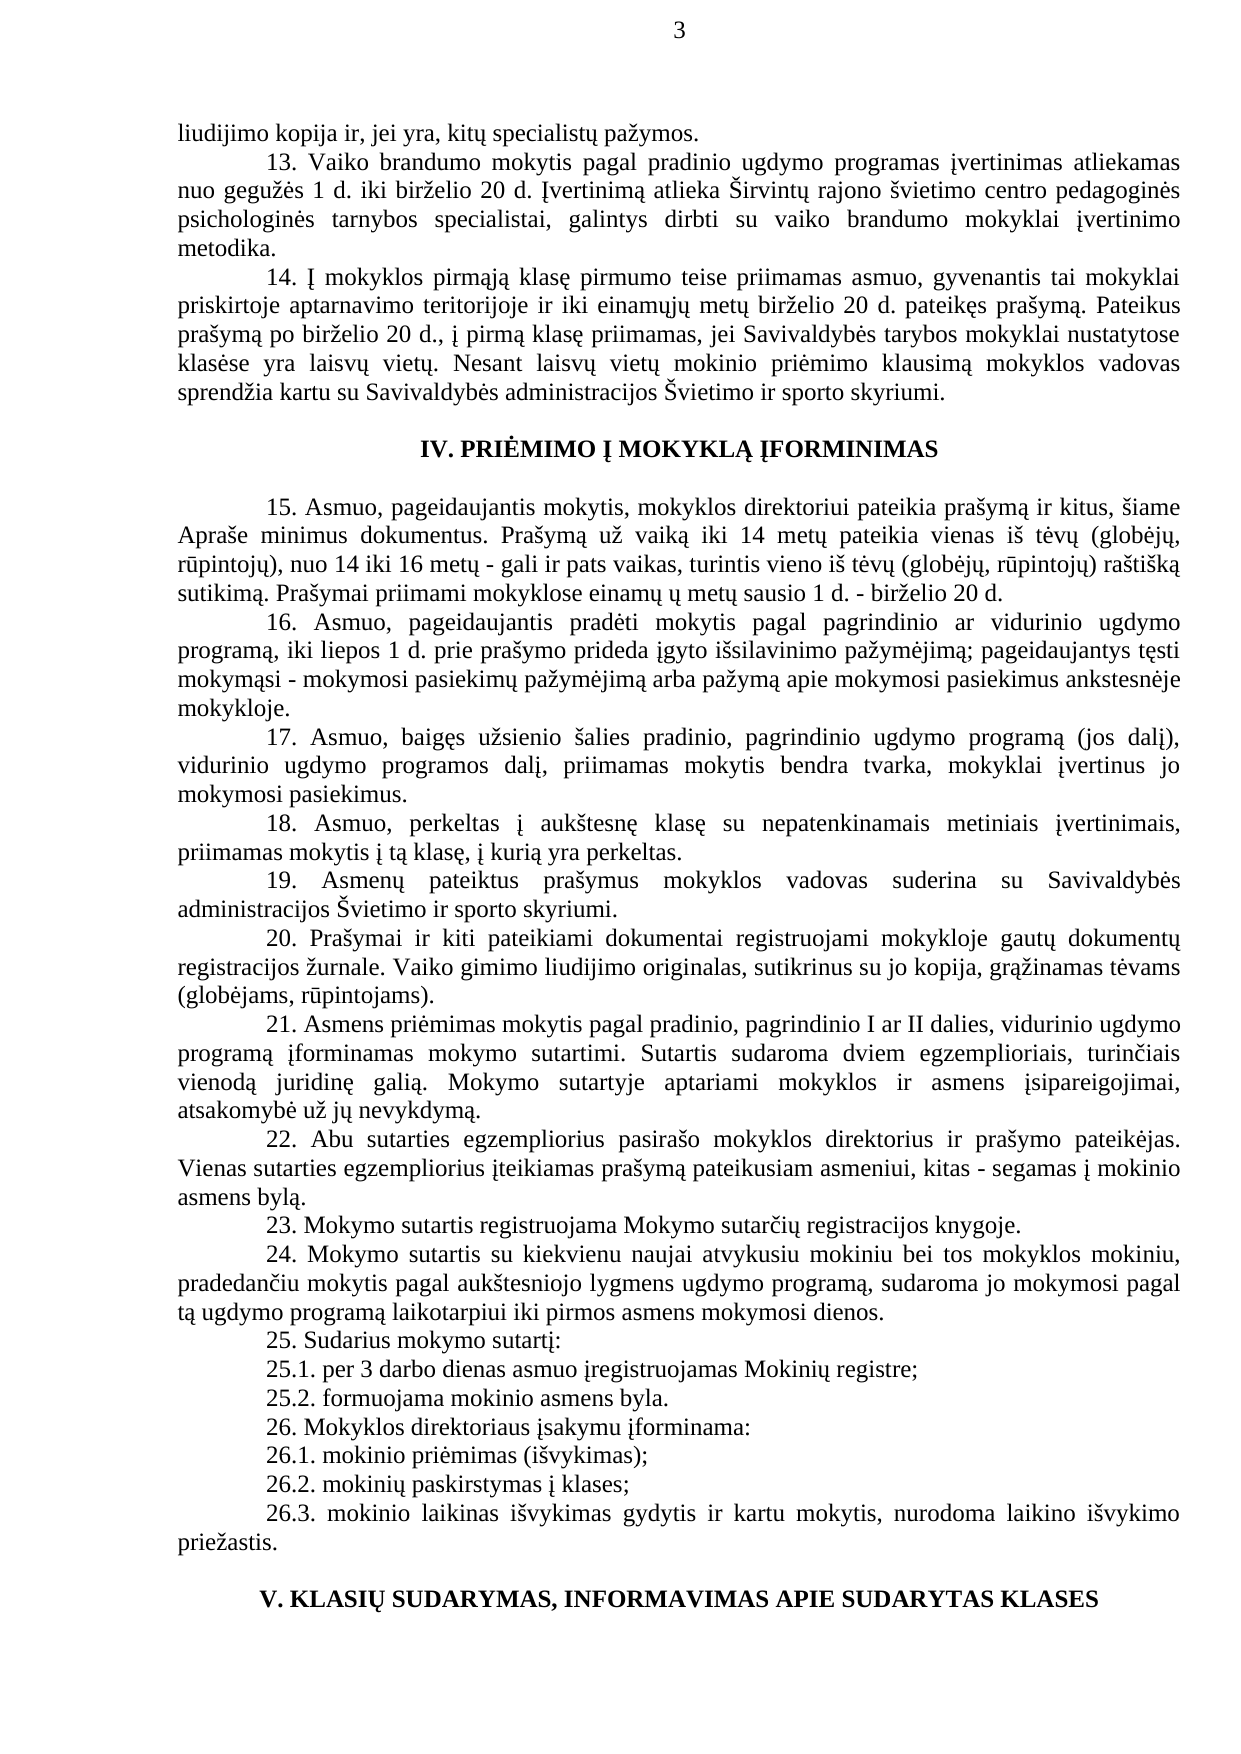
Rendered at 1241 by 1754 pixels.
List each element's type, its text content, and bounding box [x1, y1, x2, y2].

text 26.3. mokinio laikinas išvykimas gydytis ir kartu mokytis, nurodoma laikino išvykimo priežastis. [177, 1498, 1181, 1556]
text 25.1. per 3 darbo dienas asmuo įregistruojamas Mokinių registre; [177, 1354, 1181, 1383]
text 26.1. mokinio priėmimas (išvykimas); [177, 1441, 1181, 1469]
text 20. Prašymai ir kiti pateikiami dokumentai registruojami mokykloje gautų dokumentų registracijos žurnale. Vaiko gimimo liudijimo originalas, sutikrinus su jo kopija, grąžinamas tėvams (globėjams, rūpintojams). [177, 923, 1181, 1009]
text IV. PRIĖMIMO Į MOKYKLĄ ĮFORMINIMAS [177, 434, 1181, 463]
text V. KLASIŲ SUDARYMAS, INFORMAVIMAS APIE SUDARYTAS KLASES [177, 1584, 1181, 1613]
text 25. Sudarius mokymo sutartį: [177, 1326, 1181, 1354]
text 16. Asmuo, pageidaujantis pradėti mokytis pagal pagrindinio ar vidurinio ugdymo programą, iki liepos 1 d. prie prašymo prideda įgyto išsilavinimo pažymėjimą; pageidaujantys tęsti mokymąsi - mokymosi pasiekimų pažymėjimą arba pažymą apie mokymosi pasiekimus ankstesnėje mokykloje. [177, 607, 1181, 722]
text 24. Mokymo sutartis su kiekvienu naujai atvykusiu mokiniu bei tos mokyklos mokiniu, pradedančiu mokytis pagal aukštesniojo lygmens ugdymo programą, sudaroma jo mokymosi pagal tą ugdymo programą laikotarpiui iki pirmos asmens mokymosi dienos. [177, 1239, 1181, 1326]
text 21. Asmens priėmimas mokytis pagal pradinio, pagrindinio I ar II dalies, vidurinio ugdymo programą įforminamas mokymo sutartimi. Sutartis sudaroma dviem egzemplioriais, turinčiais vienodą juridinę galią. Mokymo sutartyje aptariami mokyklos ir asmens įsipareigojimai, atsakomybė už jų nevykdymą. [177, 1009, 1181, 1124]
text 13. Vaiko brandumo mokytis pagal pradinio ugdymo programas įvertinimas atliekamas nuo gegužės 1 d. iki birželio 20 d. Įvertinimą atlieka Širvintų rajono švietimo centro pedagoginės psichologinės tarnybos specialistai, galintys dirbti su vaiko brandumo mokyklai įvertinimo metodika. [177, 147, 1181, 262]
text 22. Abu sutarties egzempliorius pasirašo mokyklos direktorius ir prašymo pateikėjas. Vienas sutarties egzempliorius įteikiamas prašymą pateikusiam asmeniui, kitas - segamas į mokinio asmens bylą. [177, 1124, 1181, 1211]
text 26. Mokyklos direktoriaus įsakymu įforminama: [177, 1412, 1181, 1441]
text liudijimo kopija ir, jei yra, kitų specialistų pažymos. [177, 118, 1181, 147]
text 18. Asmuo, perkeltas į aukštesnę klasę su nepatenkinamais metiniais įvertinimais, priimamas mokytis į tą klasę, į kurią yra perkeltas. [177, 808, 1181, 866]
text 23. Mokymo sutartis registruojama Mokymo sutarčių registracijos knygoje. [177, 1211, 1181, 1239]
text 17. Asmuo, baigęs užsienio šalies pradinio, pagrindinio ugdymo programą (jos dalį), vidurinio ugdymo programos dalį, priimamas mokytis bendra tvarka, mokyklai įvertinus jo mokymosi pasiekimus. [177, 722, 1181, 808]
text 14. Į mokyklos pirmąją klasę pirmumo teise priimamas asmuo, gyvenantis tai mokyklai priskirtoje aptarnavimo teritorijoje ir iki einamųjų metų birželio 20 d. pateikęs prašymą. Pateikus prašymą po birželio 20 d., į pirmą klasę priimamas, jei Savivaldybės tarybos mokyklai nustatytose klasėse yra laisvų vietų. Nesant laisvų vietų mokinio priėmimo klausimą mokyklos vadovas sprendžia kartu su Savivaldybės administracijos Švietimo ir sporto skyriumi. [177, 262, 1181, 406]
text 15. Asmuo, pageidaujantis mokytis, mokyklos direktoriui pateikia prašymą ir kitus, šiame Apraše minimus dokumentus. Prašymą už vaiką iki 14 metų pateikia vienas iš tėvų (globėjų, rūpintojų), nuo 14 iki 16 metų - gali ir pats vaikas, turintis vieno iš tėvų (globėjų, rūpintojų) raštišką sutikimą. Prašymai priimami mokyklose einamų ų metų sausio 1 d. - birželio 20 d. [177, 492, 1181, 607]
text 19. Asmenų pateiktus prašymus mokyklos vadovas suderina su Savivaldybės administracijos Švietimo ir sporto skyriumi. [177, 866, 1181, 923]
text 26.2. mokinių paskirstymas į klases; [177, 1469, 1181, 1498]
text 25.2. formuojama mokinio asmens byla. [177, 1383, 1181, 1412]
